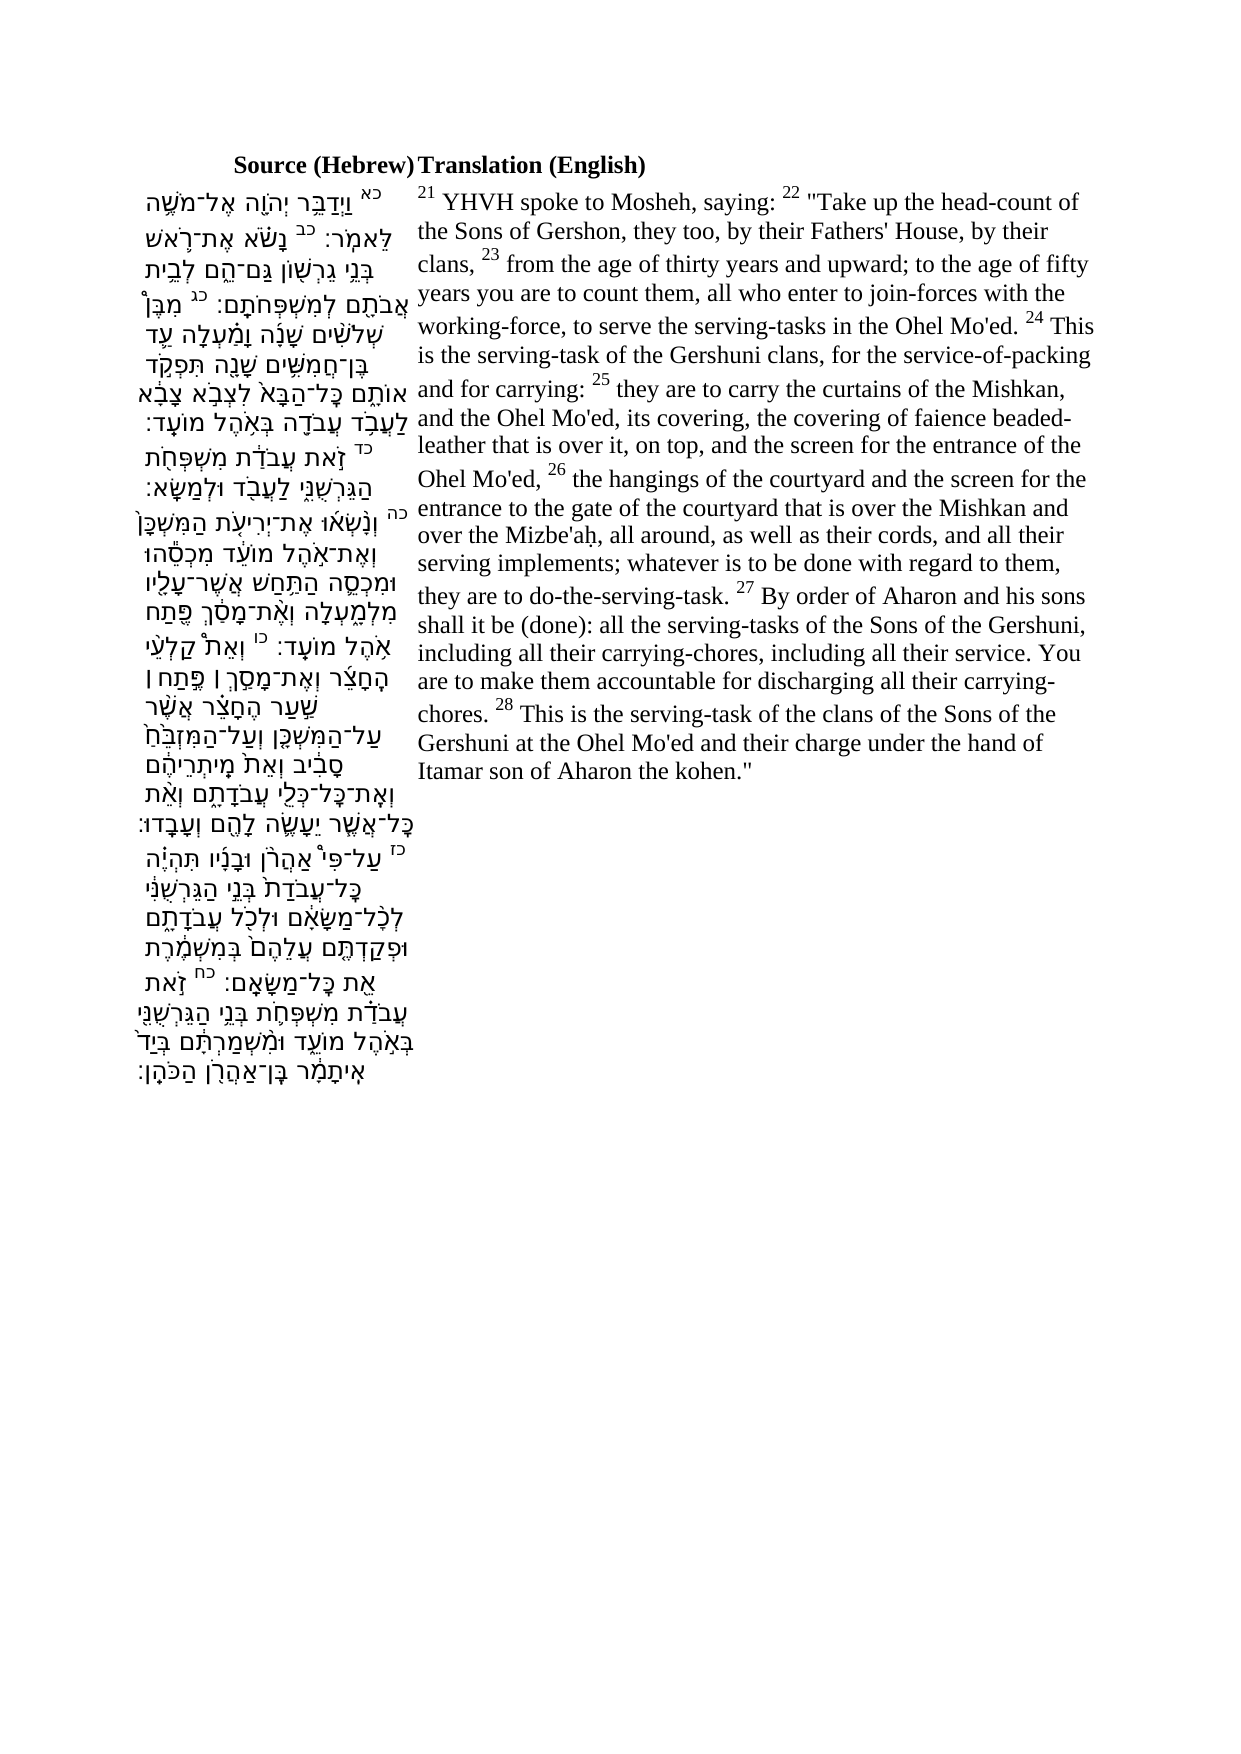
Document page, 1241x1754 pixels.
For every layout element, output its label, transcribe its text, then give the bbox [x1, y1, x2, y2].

table_cell כא וַיְדַבֵּ֥ר יְהֹוָ֖ה אֶל־מֹשֶׁ֥ה לֵּאמֹֽר׃ כב נָשֹׂ֗א אֶת־רֹ֛אשׁ בְּנֵ֥י גֵרְשׁ֖וֹן גַּם־הֵ֑ם לְבֵ֥ית אֲבֹתָ֖ם לְמִשְׁפְּחֹתָֽם׃ כג מִבֶּן֩ שְׁלֹשִׁ֨ים שָׁנָ֜ה וָמַ֗עְלָה עַ֛ד בֶּן־חֲמִשִּׁ֥ים שָׁנָ֖ה תִּפְקֹ֣ד אוֹתָ֑ם כׇּל־הַבָּא֙ לִצְבֹ֣א צָבָ֔א לַעֲבֹ֥ד עֲבֹדָ֖ה בְּאֹ֥הֶל מוֹעֵֽד׃ כד זֹ֣את עֲבֹדַ֔ת מִשְׁפְּחֹ֖ת הַגֵּרְשֻׁנִּ֑י לַעֲבֹ֖ד וּלְמַשָּֽׂא׃ כה וְנָ֨שְׂא֜וּ אֶת־יְרִיעֹ֤ת הַמִּשְׁכָּן֙ וְאֶת־אֹ֣הֶל מוֹעֵ֔ד מִכְסֵ֕הוּ וּמִכְסֵ֛ה הַתַּ֥חַשׁ אֲשֶׁר־עָלָ֖יו מִלְמָ֑עְלָה וְאֶ֨ת־מָסַ֔ךְ פֶּ֖תַח אֹ֥הֶל מוֹעֵֽד׃ כו וְאֵת֩ קַלְעֵ֨י הֶֽחָצֵ֜ר וְאֶת־מָסַ֣ךְ ׀ פֶּ֣תַח ׀ שַׁ֣עַר הֶחָצֵ֗ר אֲשֶׁ֨ר עַל־הַמִּשְׁכָּ֤ן וְעַל־הַמִּזְבֵּ֙חַ֙ סָבִ֔יב וְאֵת֙ מֵֽיתְרֵיהֶ֔ם וְאֶֽת־כׇּל־כְּלֵ֖י עֲבֹדָתָ֑ם וְאֵ֨ת כׇּל־אֲשֶׁ֧ר יֵעָשֶׂ֛ה לָהֶ֖ם וְעָבָֽדוּ׃ כז עַל־פִּי֩ אַהֲרֹ֨ן וּבָנָ֜יו תִּהְיֶ֗ה כׇּל־עֲבֹדַת֙ בְּנֵ֣י הַגֵּרְשֻׁנִּ֔י לְכׇ֨ל־מַשָּׂאָ֔ם וּלְכֹ֖ל עֲבֹדָתָ֑ם וּפְקַדְתֶּ֤ם עֲלֵהֶם֙ בְּמִשְׁמֶ֔רֶת אֵ֖ת כׇּל־מַשָּׂאָֽם׃ כח זֹ֣את עֲבֹדַ֗ת מִשְׁפְּחֹ֛ת בְּנֵ֥י הַגֵּרְשֻׁנִּ֖י בְּאֹ֣הֶל מוֹעֵ֑ד וּמִ֨שְׁמַרְתָּ֔ם בְּיַד֙ אִֽיתָמָ֔ר בֶּֽן־אַהֲרֹ֖ן הַכֹּהֵֽן׃ [135, 181, 416, 1087]
table_header Translation (English) [416, 150, 1105, 181]
table_cell 21 YHVH spoke to Mosheh, saying: 22 "Take up the head-count of the Sons of Gershon, they too, by their Fathers' House, by their clans, 23 from the age of thirty years and upward; to the age of fifty years you are to count them, all who enter to join-forces with the working-force, to serve the serving-tasks in the Ohel Mo'ed. 24 This is the serving-task of the Gershuni clans, for the service-of-packing and for carrying: 25 they are to carry the curtains of the Mishkan, and the Ohel Mo'ed, its covering, the covering of faience beaded-leather that is over it, on top, and the screen for the entrance of the Ohel Mo'ed, 26 the hangings of the courtyard and the screen for the entrance to the gate of the courtyard that is over the Mishkan and over the Mizbe'aḥ, all around, as well as their cords, and all their serving implements; whatever is to be done with regard to them, they are to do-the-serving-task. 27 By order of Aharon and his sons shall it be (done): all the serving-tasks of the Sons of the Gershuni, including all their carrying-chores, including all their service. You are to make them accountable for discharging all their carrying-chores. 28 This is the serving-task of the clans of the Sons of the Gershuni at the Ohel Mo'ed and their charge under the hand of Itamar son of Aharon the kohen." [416, 181, 1105, 1087]
table_header Source (Hebrew) [135, 150, 416, 181]
